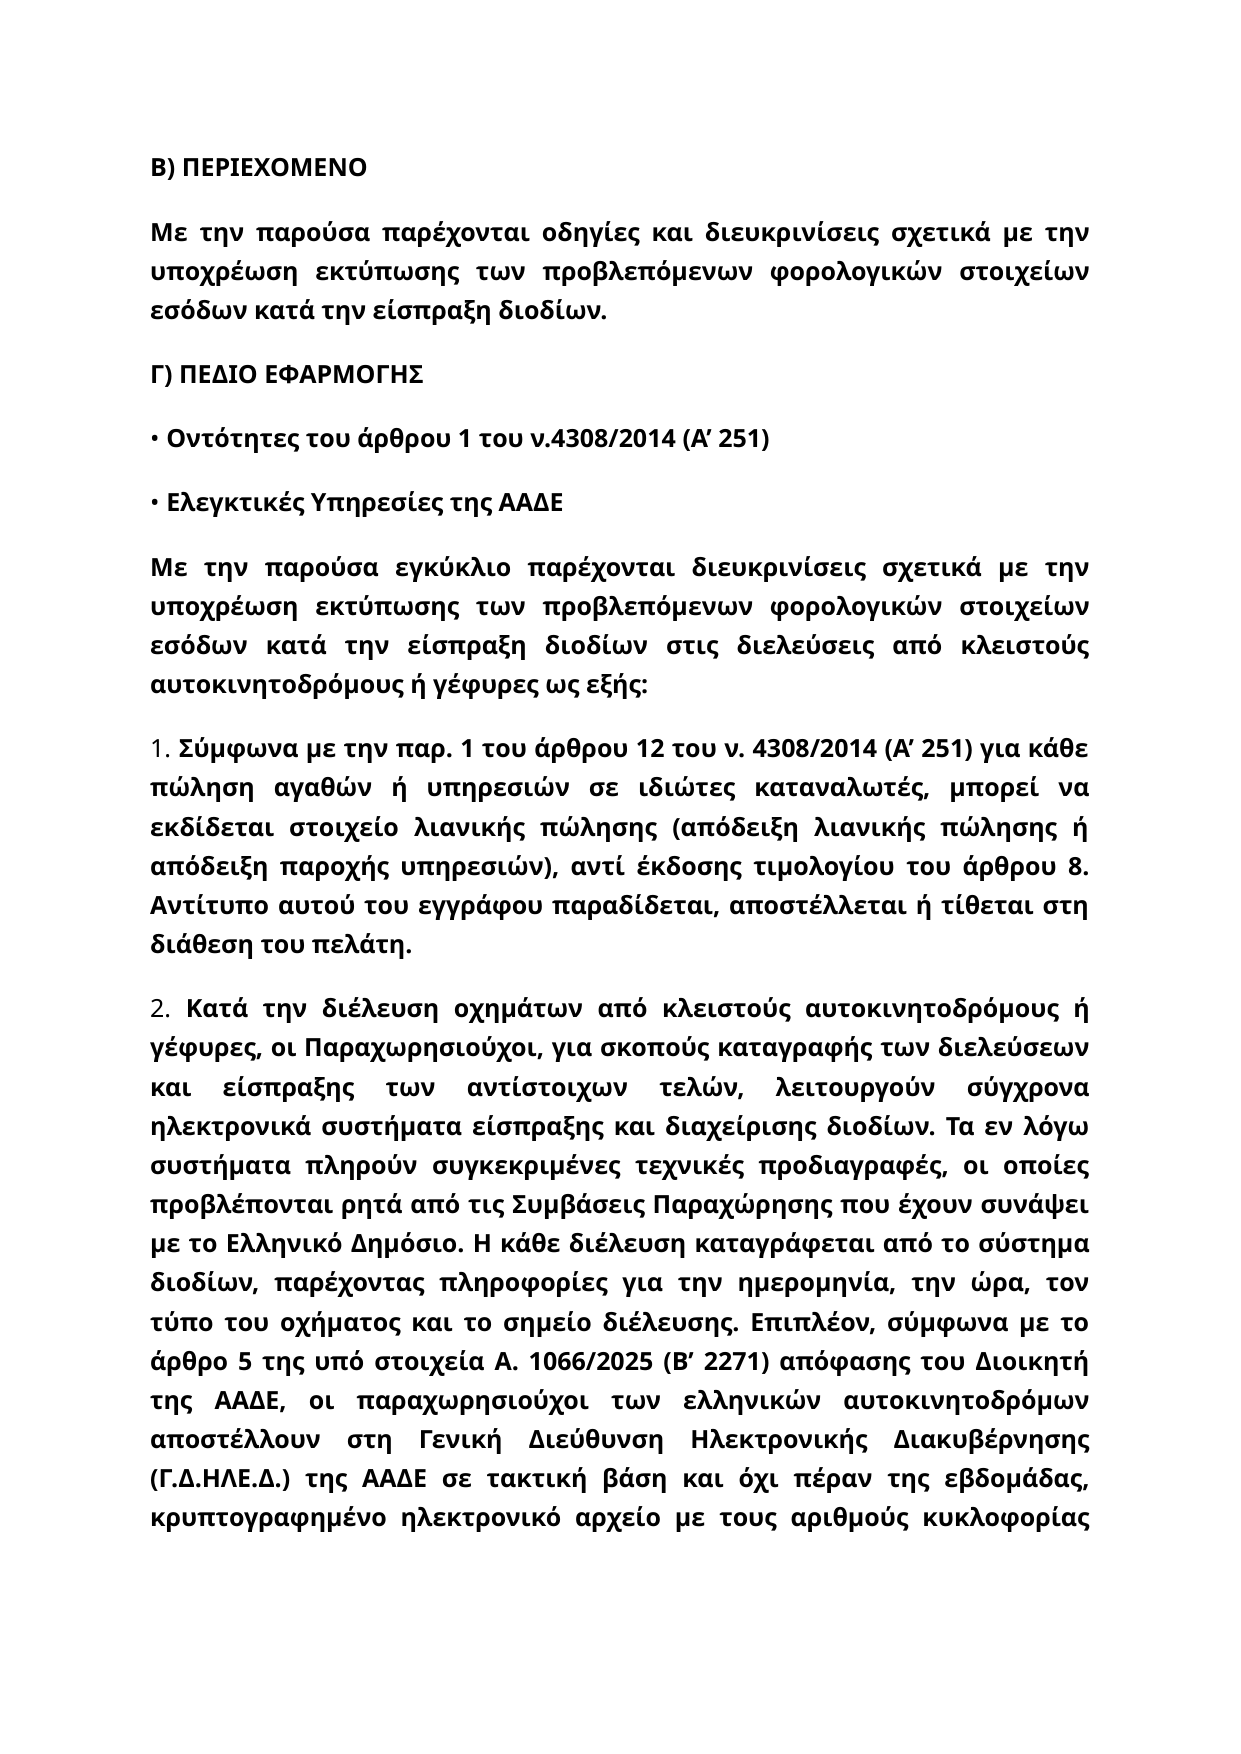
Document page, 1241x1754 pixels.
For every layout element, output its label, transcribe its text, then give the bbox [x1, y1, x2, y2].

text • Οντότητες του άρθρου 1 του ν.4308/2014 (Α’ 251) [150, 421, 1090, 455]
text Β) ΠΕΡΙΕΧΟΜΕΝΟ [150, 150, 1090, 184]
text Με την παρούσα εγκύκλιο παρέχονται διευκρινίσεις σχετικά με την υποχρέωση εκτύπωσης των προβλεπόμενων φορολογικών στοιχείων εσόδων κατά την είσπραξη διοδίων στις διελεύσεις από κλειστούς αυτοκινητοδρόμους ή γέφυρες ως εξής: [150, 549, 1090, 701]
text • Ελεγκτικές Υπηρεσίες της ΑΑΔΕ [150, 485, 1090, 519]
text Γ) ΠΕΔΙΟ ΕΦΑΡΜΟΓΗΣ [150, 357, 1090, 391]
text 1. Σύμφωνα με την παρ. 1 του άρθρου 12 του ν. 4308/2014 (Α’ 251) για κάθε πώληση αγαθών ή υπηρεσιών σε ιδιώτες καταναλωτές, μπορεί να εκδίδεται στοιχείο λιανικής πώλησης (απόδειξη λιανικής πώλησης ή απόδειξη παροχής υπηρεσιών), αντί έκδοσης τιμολογίου του άρθρου 8. Αντίτυπο αυτού του εγγράφου παραδίδεται, αποστέλλεται ή τίθεται στη διάθεση του πελάτη. [150, 731, 1090, 961]
text Με την παρούσα παρέχονται οδηγίες και διευκρινίσεις σχετικά με την υποχρέωση εκτύπωσης των προβλεπόμενων φορολογικών στοιχείων εσόδων κατά την είσπραξη διοδίων. [150, 214, 1090, 327]
text 2. Κατά την διέλευση οχημάτων από κλειστούς αυτοκινητοδρόμους ή γέφυρες, οι Παραχωρησιούχοι, για σκοπούς καταγραφής των διελεύσεων και είσπραξης των αντίστοιχων τελών, λειτουργούν σύγχρονα ηλεκτρονικά συστήματα είσπραξης και διαχείρισης διοδίων. Τα εν λόγω συστήματα πληρούν συγκεκριμένες τεχνικές προδιαγραφές, οι οποίες προβλέπονται ρητά από τις Συμβάσεις Παραχώρησης που έχουν συνάψει με το Ελληνικό Δημόσιο. Η κάθε διέλευση καταγράφεται από το σύστημα διοδίων, παρέχοντας πληροφορίες για την ημερομηνία, την ώρα, τον τύπο του οχήματος και το σημείο διέλευσης. Επιπλέον, σύμφωνα με το άρθρο 5 της υπό στοιχεία Α. 1066/2025 (Β’ 2271) απόφασης του Διοικητή της ΑΑΔΕ, οι παραχωρησιούχοι των ελληνικών αυτοκινητοδρόμων αποστέλλουν στη Γενική Διεύθυνση Ηλεκτρονικής Διακυβέρνησης (Γ.Δ.ΗΛΕ.Δ.) της ΑΑΔΕ σε τακτική βάση και όχι πέραν της εβδομάδας, κρυπτογραφημένο ηλεκτρονικό αρχείο με τους αριθμούς κυκλοφορίας [150, 991, 1090, 1534]
